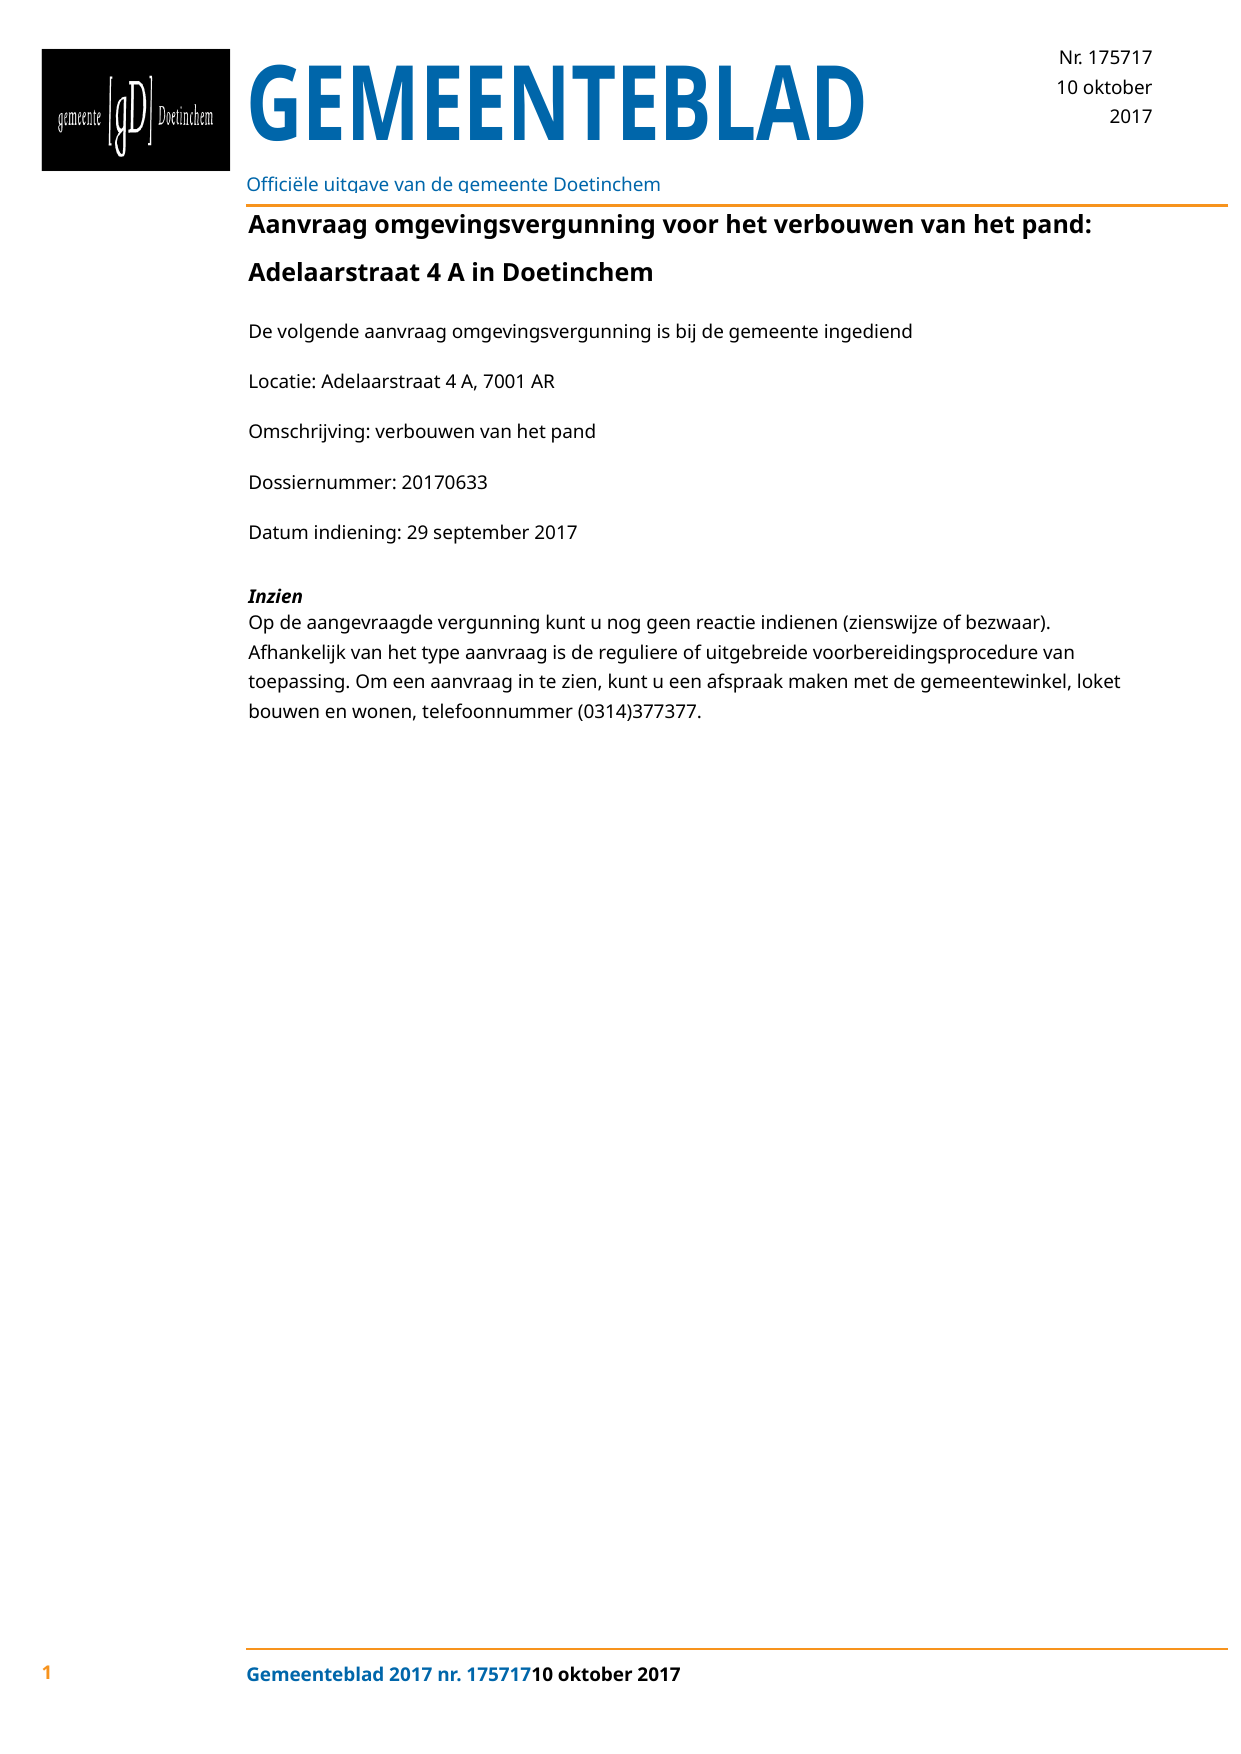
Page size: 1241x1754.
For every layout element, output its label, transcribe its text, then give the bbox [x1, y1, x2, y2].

text Datum indiening: 29 september 2017 [248, 519, 1152, 545]
text Locatie: Adelaarstraat 4 A, 7001 AR [248, 368, 1152, 394]
text Omschrijving: verbouwen van het pand [248, 419, 1152, 444]
text Op de aangevraagde vergunning kunt u nog geen reactie indienen (zienswijze of bezwaar). Afhankelijk van het type aanvraag is de reguliere of uitgebreide voorbereidingsprocedure van toepassing. Om een aanvraag in te zien, kunt u een afspraak maken met de gemeentewinkel, loket bouwen en wonen, telefoonnummer (0314)377377. [248, 609, 1152, 724]
text Inzien [248, 583, 1152, 609]
picture [41, 47, 231, 172]
text Dossiernummer: 20170633 [248, 469, 1152, 495]
text De volgende aanvraag omgevingsvergunning is bij de gemeente ingediend [248, 318, 1152, 344]
text Aanvraag omgevingsvergunning voor het verbouwen van het pand: Adelaarstraat 4 A in Doetinchem [248, 207, 1152, 288]
